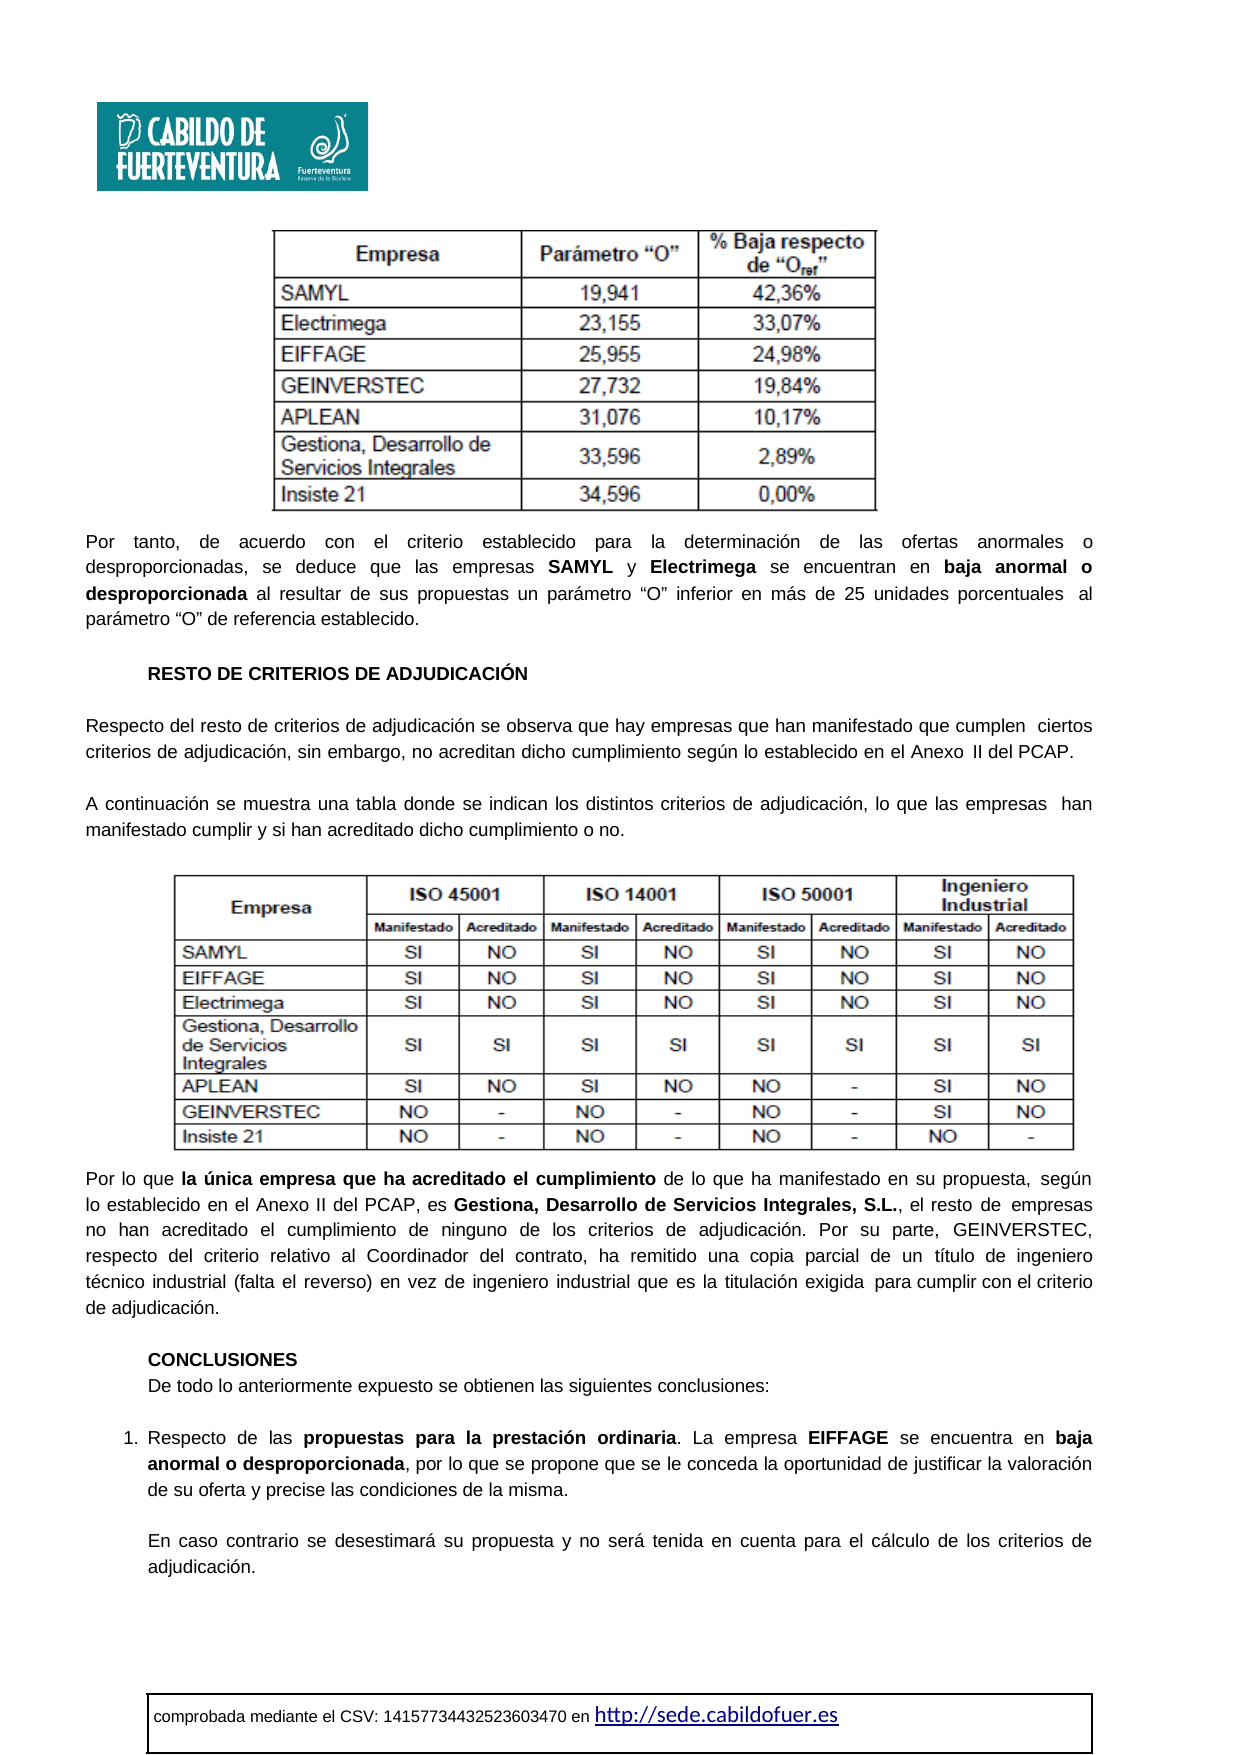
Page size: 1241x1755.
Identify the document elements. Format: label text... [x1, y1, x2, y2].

subtitle CONCLUSIONES [148, 1349, 1107, 1371]
subtitle RESTO DE CRITERIOS DE ADJUDICACIÓN [147, 663, 1107, 684]
list Respecto de las propuestas para la prestación ordinaria. La empresa EIFFAGE se encuentra en baja anormal o desproporcionada, por lo que se propone que se le conceda la oportunidad de justificar la valoración de su oferta y precise las condiciones de la misma. [123, 1426, 1093, 1500]
text A continuación se muestra una tabla donde se indican los distintos criterios de adjudicación, lo que las empresas han manifestado cumplir y si han acreditado dicho cumplimiento o no. [85, 792, 1093, 840]
text Por lo que la única empresa que ha acreditado el cumplimiento de lo que ha manifestado en su propuesta, según lo establecido en el Anexo II del PCAP, es Gestiona, Desarrollo de Servicios Integrales, S.L., el resto de empresas no han acreditado el cumplimiento de ninguno de los criterios de adjudicación. Por su parte, GEINVERSTEC, respecto del criterio relativo al Coordinador del contrato, ha remitido una copia parcial de un título de ingeniero técnico industrial (falta el reverso) en vez de ingeniero industrial que es la titulación exigida para cumplir con el criterio de adjudicación. [85, 1167, 1093, 1319]
text Por tanto, de acuerdo con el criterio establecido para la determinación de las ofertas anormales o desproporcionadas, se deduce que las empresas SAMYL y Electrimega se encuentran en baja anormal o desproporcionada al resultar de sus propuestas un parámetro “O” inferior en más de 25 unidades porcentuales al parámetro “O” de referencia establecido. [85, 530, 1093, 630]
text En caso contrario se desestimará su propuesta y no será tenida en cuenta para el cálculo de los criterios de adjudicación. [148, 1530, 1093, 1578]
text Respecto del resto de criterios de adjudicación se observa que hay empresas que han manifestado que cumplen ciertos criterios de adjudicación, sin embargo, no acreditan dicho cumplimiento según lo establecido en el Anexo II del PCAP. [85, 714, 1093, 762]
text De todo lo anteriormente expuesto se obtienen las siguientes conclusiones: [148, 1375, 1107, 1396]
